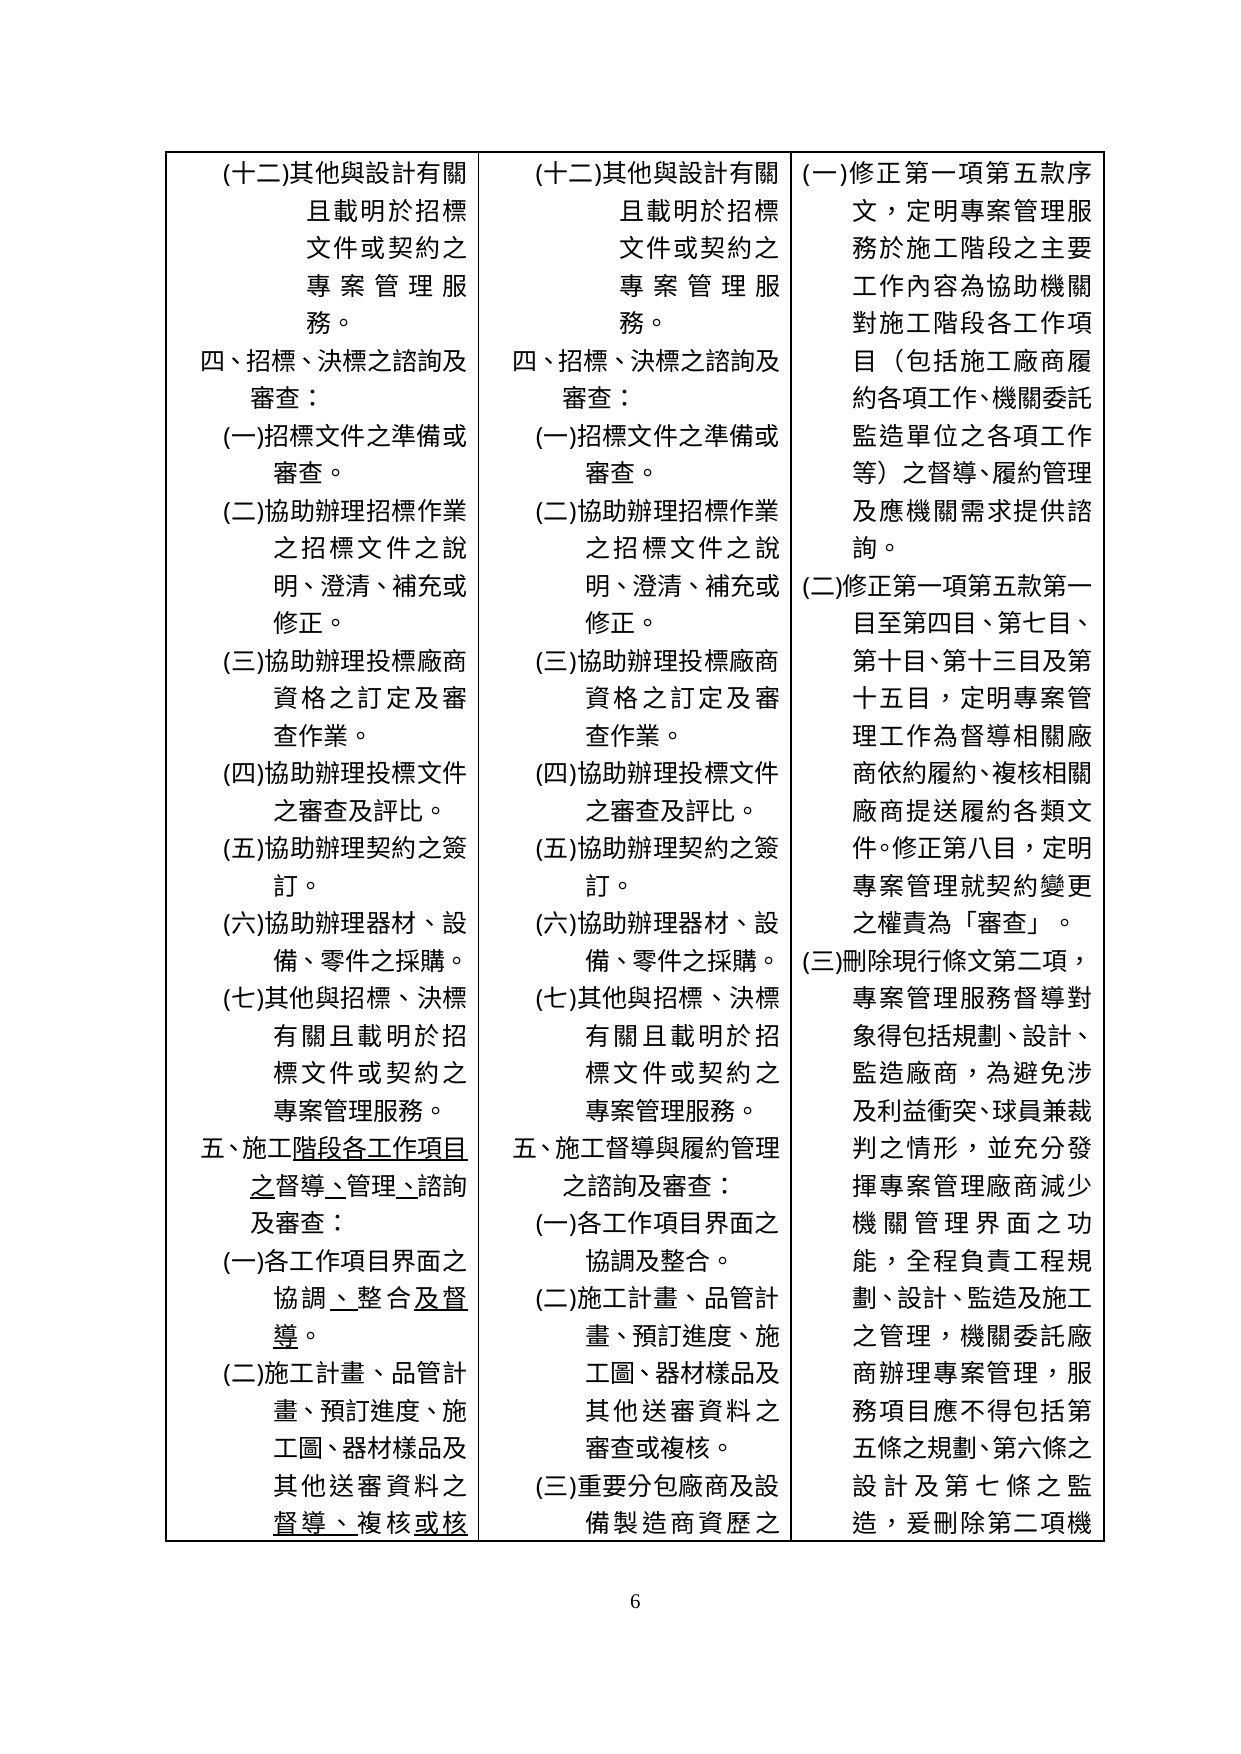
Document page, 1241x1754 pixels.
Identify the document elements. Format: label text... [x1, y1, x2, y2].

table_cell (一)修正第一項第五款序文，定明專案管理服務於施工階段之主要工作內容為協助機關對施工階段各工作項目（包括施工廠商履約各項工作、機關委託監造單位之各項工作等）之督導、履約管理及應機關需求提供諮詢。 (二)修正第一項第五款第一目至第四目、第七目、第十目、第十三目及第十五目，定明專案管理工作為督導相關廠商依約履約、複核相關廠商提送履約各類文件。修正第八目，定明專案管理就契約變更之權責為「審查」。 (三)刪除現行條文第二項，專案管理服務督導對象得包括規劃、設計、監造廠商，為避免涉及利益衝突、球員兼裁判之情形，並充分發揮專案管理廠商減少機關管理界面之功能，全程負責工程規劃、設計、監造及施工之管理，機關委託廠商辦理專案管理，服務項目應不得包括第五條之規劃、第六條之設計及第七條之監造，爰刪除第二項機 [792, 153, 1103, 1540]
table_cell (十二)其他與設計有關且載明於招標文件或契約之專案管理服務。 四、招標、決標之諮詢及審查： (一)招標文件之準備或審查。 (二)協助辦理招標作業之招標文件之說明、澄清、補充或修正。 (三)協助辦理投標廠商資格之訂定及審查作業。 (四)協助辦理投標文件之審查及評比。 (五)協助辦理契約之簽訂。 (六)協助辦理器材、設備、零件之採購。 (七)其他與招標、決標有關且載明於招標文件或契約之專案管理服務。 五、施工階段各工作項目之督導、管理、諮詢及審查： (一)各工作項目界面之協調、整合及督導。 (二)施工計畫、品管計畫、預訂進度、施工圖、器材樣品及其他送審資料之督導、複核或核 [167, 153, 478, 1540]
table_cell (十二)其他與設計有關且載明於招標文件或契約之專案管理服務。 四、招標、決標之諮詢及審查： (一)招標文件之準備或審查。 (二)協助辦理招標作業之招標文件之說明、澄清、補充或修正。 (三)協助辦理投標廠商資格之訂定及審查作業。 (四)協助辦理投標文件之審查及評比。 (五)協助辦理契約之簽訂。 (六)協助辦理器材、設備、零件之採購。 (七)其他與招標、決標有關且載明於招標文件或契約之專案管理服務。 五、施工督導與履約管理之諮詢及審查： (一)各工作項目界面之協調及整合。 (二)施工計畫、品管計畫、預訂進度、施工圖、器材樣品及其他送審資料之審查或複核。 (三)重要分包廠商及設備製造商資歷之 [479, 153, 790, 1540]
